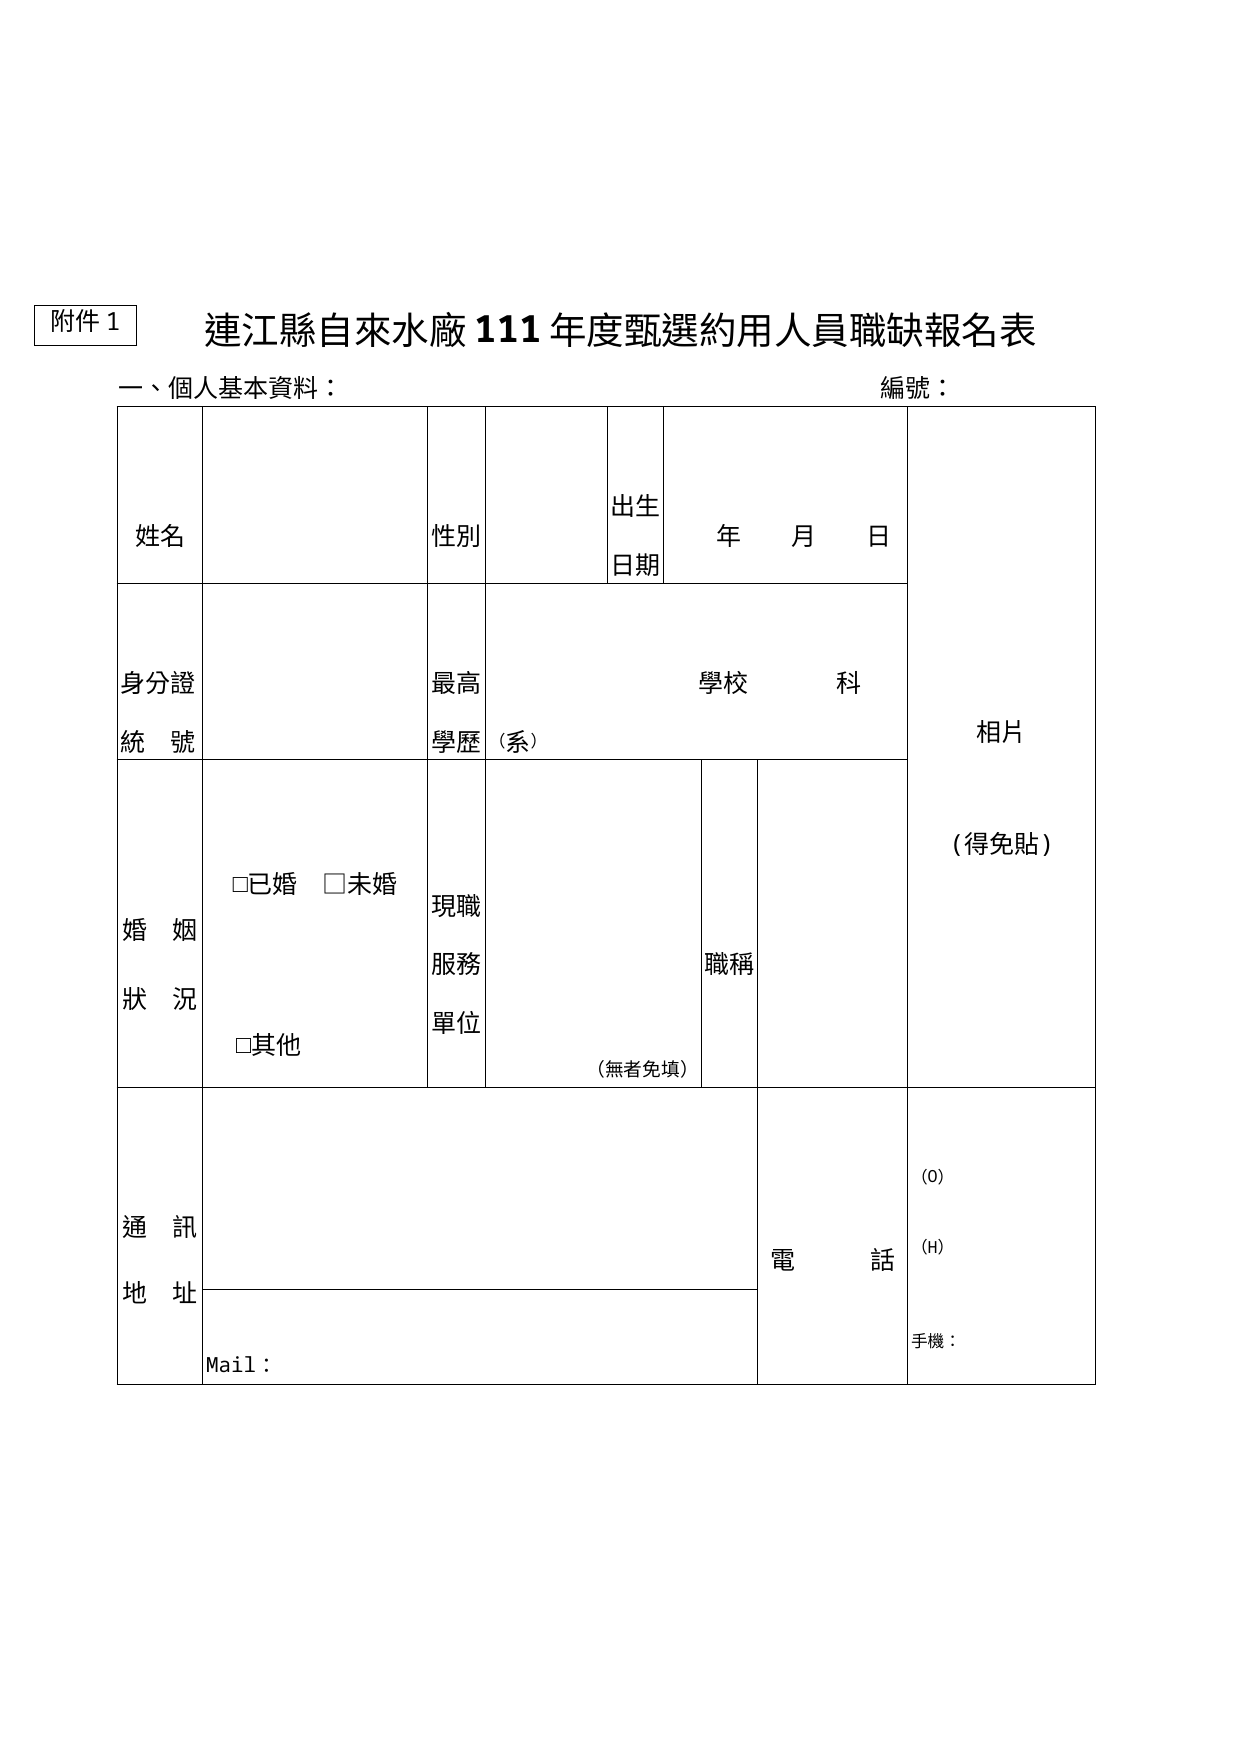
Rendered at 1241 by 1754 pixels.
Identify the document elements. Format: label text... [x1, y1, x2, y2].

table_cell 婚 姻 狀 況 [118, 760, 202, 1087]
table_cell 通 訊 地 址 [118, 1088, 202, 1384]
table_header 性別 [428, 407, 485, 583]
table_cell 現職服務單位 [428, 760, 485, 1087]
table_cell □已婚 □未婚 □其他 [203, 760, 427, 1087]
table_header [203, 407, 427, 583]
table_header [486, 407, 607, 583]
table_cell 學校 科（系） [486, 584, 907, 759]
table_header 姓名 [118, 407, 202, 583]
table_header 相片 (得免貼) [908, 407, 1095, 1087]
table_cell Mail： [203, 1290, 757, 1384]
table_cell 最高學歷 [428, 584, 485, 759]
table_cell [203, 1088, 757, 1171]
text 一、個人基本資料： 編號： [118, 347, 1122, 406]
table_cell [203, 1171, 757, 1289]
text 連江縣自來水廠111年度甄選約用人員職缺報名表 [118, 288, 1122, 347]
table_cell [203, 584, 427, 759]
table_header 年 月 日 [664, 407, 907, 583]
table_cell 身分證統 號 [118, 584, 202, 759]
table_cell （無者免填） [486, 760, 701, 1087]
table_cell 電 話 [758, 1088, 907, 1384]
text [35, 306, 136, 345]
table_cell （O） （H） 手機： [908, 1088, 1095, 1384]
table_header 出生日期 [608, 407, 663, 583]
text 附件1 [50, 314, 121, 335]
table_cell [758, 760, 907, 1087]
table_cell 職稱 [702, 760, 757, 1087]
